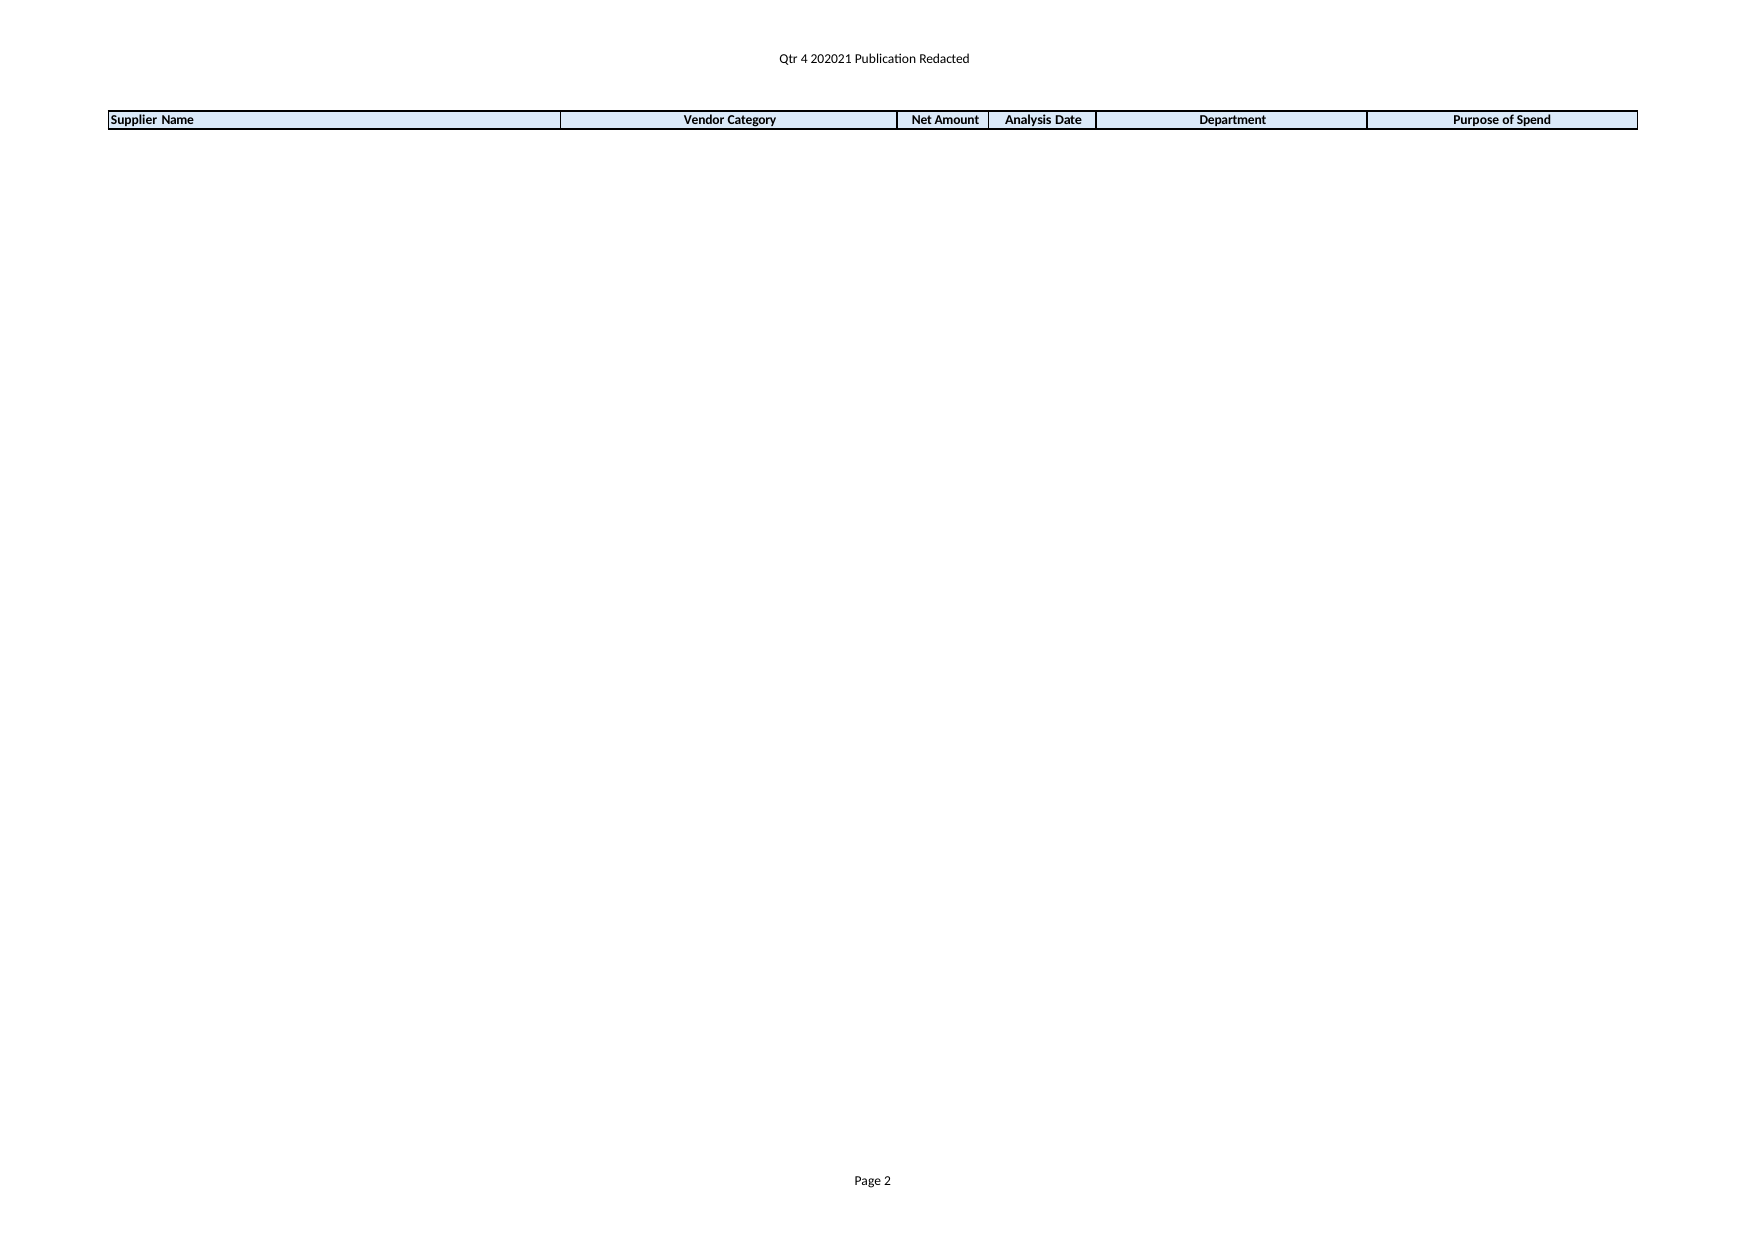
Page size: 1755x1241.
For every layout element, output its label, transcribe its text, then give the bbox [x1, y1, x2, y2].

table_header Net Amount [898, 112, 988, 128]
table_header Purpose of Spend [1368, 112, 1637, 128]
table_header Analysis Date [989, 112, 1095, 128]
table_header Supplier Name [109, 112, 560, 128]
table_header Department [1097, 112, 1366, 128]
table_header Vendor Category [561, 112, 896, 128]
